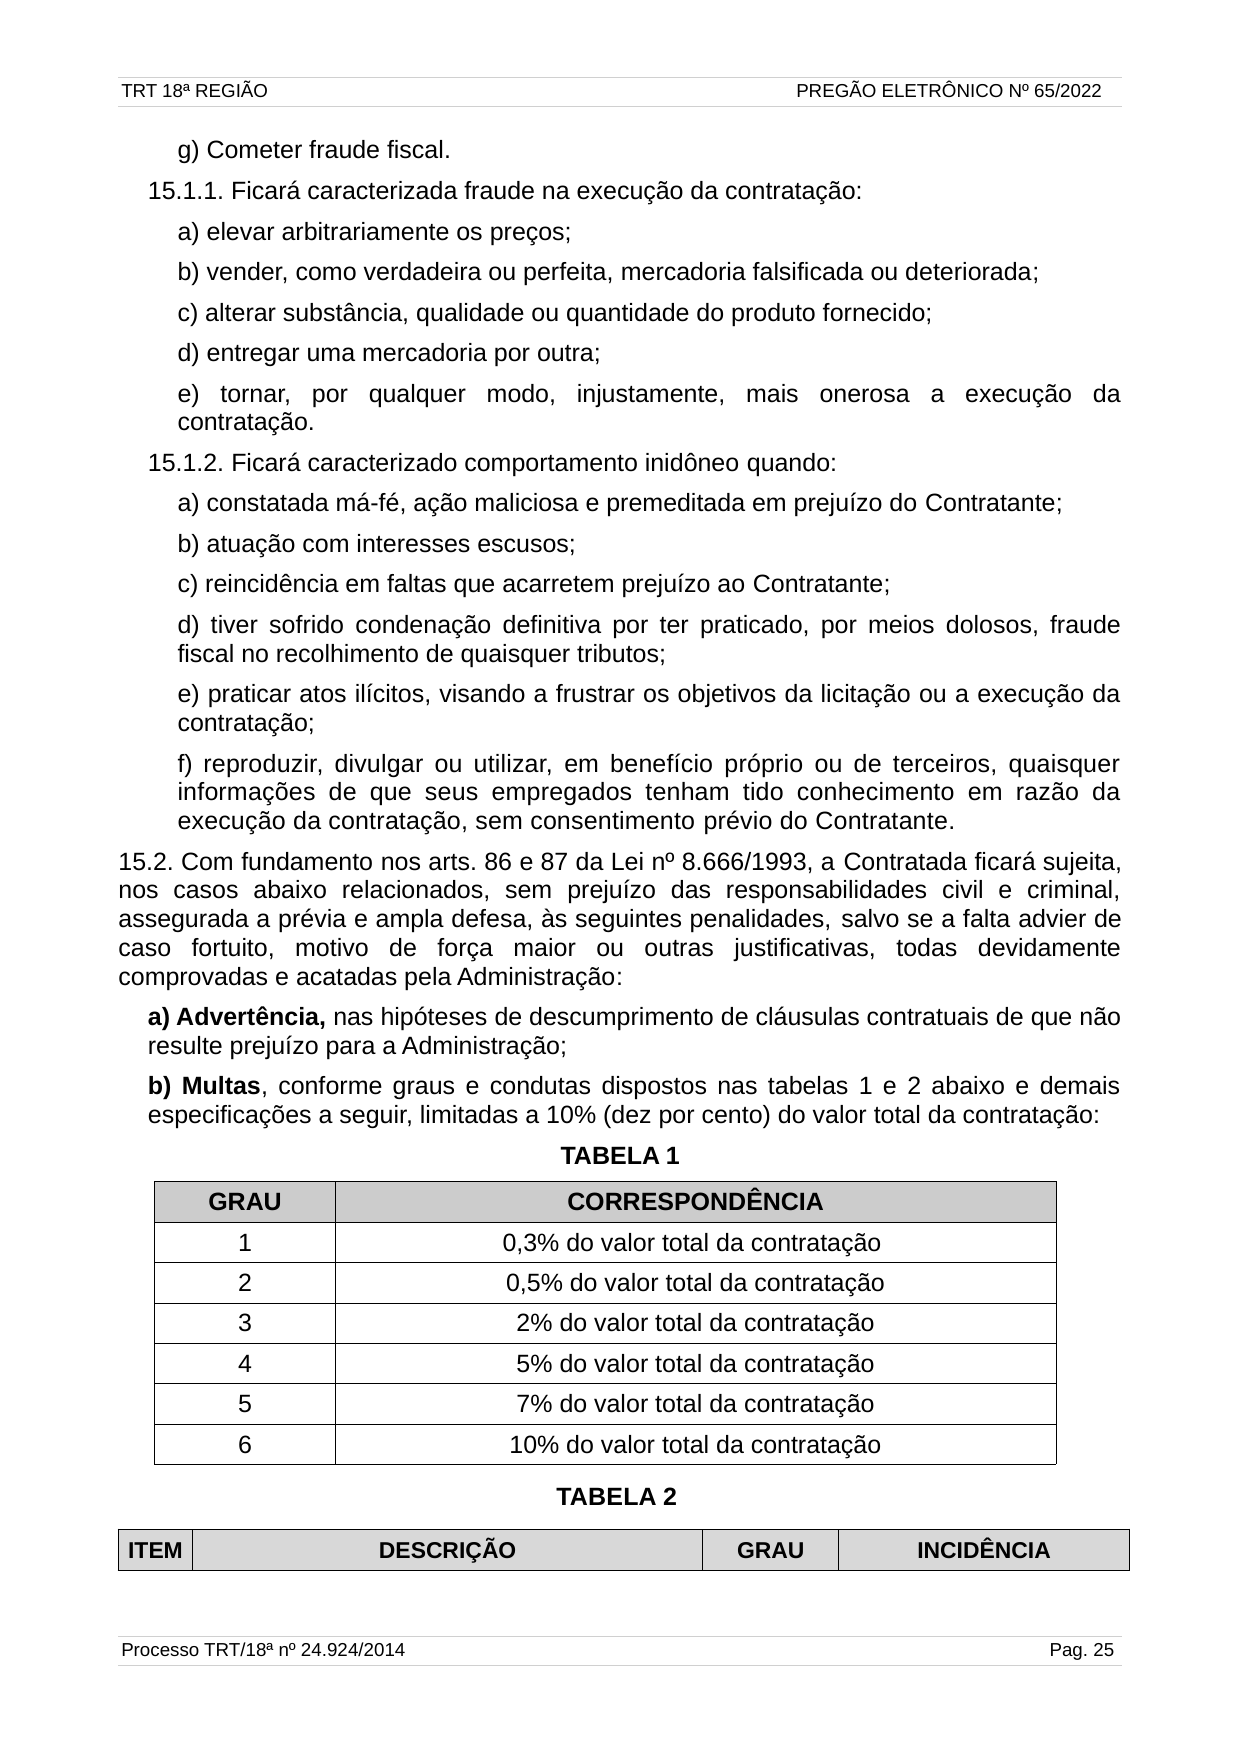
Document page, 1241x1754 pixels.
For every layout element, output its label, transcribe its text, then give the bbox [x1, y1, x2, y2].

table_header CORRESPONDÊNCIA [336, 1182, 1056, 1222]
text a) Advertência, nas hipóteses de descumprimento de cláusulas contratuais de que não resulte prejuízo para a Administração; [148, 1002, 1122, 1059]
text TABELA 2 [118, 1482, 1122, 1511]
table_cell 3 [155, 1304, 335, 1343]
text e) tornar, por qualquer modo, injustamente, mais onerosa a execução da contratação. [177, 379, 1122, 436]
text g) Cometer fraude fiscal. [177, 136, 1122, 164]
table_header ITEM [119, 1530, 192, 1570]
table_cell 0,5% do valor total da contratação [336, 1263, 1056, 1302]
table_cell 7% do valor total da contratação [336, 1384, 1056, 1424]
table_cell 5 [155, 1384, 335, 1424]
text TABELA 1 [118, 1141, 1122, 1169]
text d) entregar uma mercadoria por outra; [177, 338, 1122, 367]
text e) praticar atos ilícitos, visando a frustrar os objetivos da licitação ou a execução da contratação; [177, 679, 1122, 737]
text b) Multas, conforme graus e condutas dispostos nas tabelas 1 e 2 abaixo e demais especificações a seguir, limitadas a 10% (dez por cento) do valor total da contratação: [148, 1071, 1122, 1129]
text c) alterar substância, qualidade ou quantidade do produto fornecido; [177, 298, 1122, 326]
text a) elevar arbitrariamente os preços; [177, 217, 1122, 245]
table_cell 2 [155, 1263, 335, 1302]
text 15.1.2. Ficará caracterizado comportamento inidôneo quando: [148, 448, 1122, 477]
table_cell 6 [155, 1425, 335, 1464]
text 15.1.1. Ficará caracterizada fraude na execução da contratação: [148, 176, 1122, 205]
text f) reproduzir, divulgar ou utilizar, em benefício próprio ou de terceiros, quaisquer informações de que seus empregados tenham tido conhecimento em razão da execução da contratação, sem consentimento prévio do Contratante. [177, 748, 1122, 835]
text d) tiver sofrido condenação definitiva por ter praticado, por meios dolosos, fraude fiscal no recolhimento de quaisquer tributos; [177, 610, 1122, 667]
table_header GRAU [703, 1530, 838, 1570]
table_cell 5% do valor total da contratação [336, 1344, 1056, 1383]
text a) constatada má-fé, ação maliciosa e premeditada em prejuízo do Contratante; [177, 488, 1122, 517]
text c) reincidência em faltas que acarretem prejuízo ao Contratante; [177, 569, 1122, 598]
table_cell 0,3% do valor total da contratação [336, 1223, 1056, 1262]
table_cell 1 [155, 1223, 335, 1262]
table_header INCIDÊNCIA [839, 1530, 1129, 1570]
table_header GRAU [155, 1182, 335, 1222]
text 15.2. Com fundamento nos arts. 86 e 87 da Lei nº 8.666/1993, a Contratada ficará sujeita, nos casos abaixo relacionados, sem prejuízo das responsabilidades civil e criminal, assegurada a prévia e ampla defesa, às seguintes penalidades, salvo se a falta advier de caso fortuito, motivo de força maior ou outras justificativas, todas devidamente comprovadas e acatadas pela Administração: [118, 847, 1122, 990]
table_cell 4 [155, 1344, 335, 1383]
text b) vender, como verdadeira ou perfeita, mercadoria falsificada ou deteriorada; [177, 257, 1122, 286]
table_cell 10% do valor total da contratação [336, 1425, 1056, 1464]
table_cell 2% do valor total da contratação [336, 1304, 1056, 1343]
table_header DESCRIÇÃO [193, 1530, 702, 1570]
text b) atuação com interesses escusos; [177, 529, 1122, 558]
